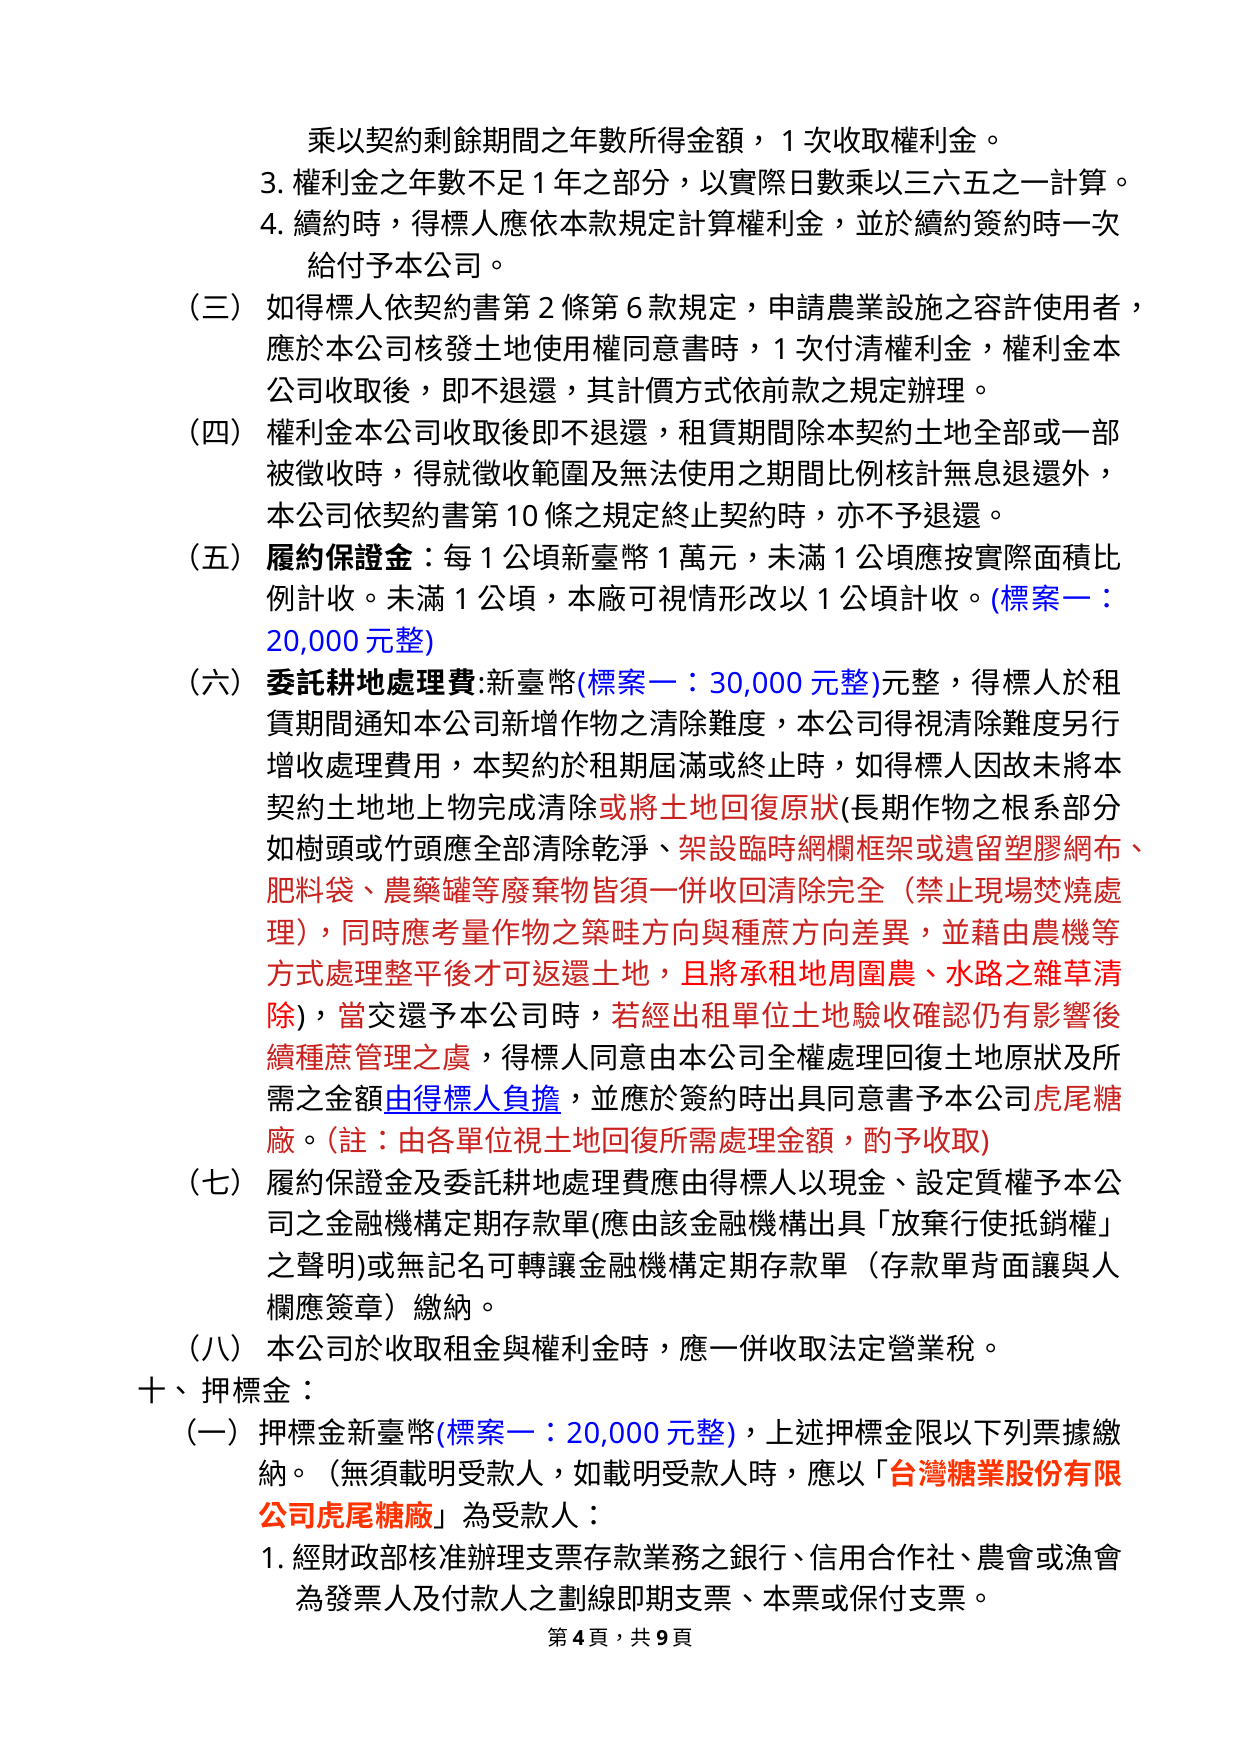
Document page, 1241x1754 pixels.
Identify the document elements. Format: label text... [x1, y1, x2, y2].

text 1. 經財政部核准辦理支票存款業務之銀行、信用合作社、農會或漁會為發票人及付款人之劃線即期支票、本票或保付支票。 [260, 1535, 1122, 1618]
text 3. 權利金之年數不足1年之部分，以實際日數乘以三六五之一計算。 [260, 160, 1122, 201]
list 押標金： [137, 1368, 1122, 1410]
list 履約保證金：每1公頃新臺幣1萬元，未滿1公頃應按實際面積比例計收。未滿1公頃，本廠可視情形改以1公頃計收。(標案一：20,000元整) [171, 535, 1122, 660]
list 如得標人依契約書第2條第6款規定，申請農業設施之容許使用者，應於本公司核發土地使用權同意書時，1次付清權利金，權利金本公司收取後，即不退還，其計價方式依前款之規定辦理。 [171, 285, 1122, 410]
list 委託耕地處理費:新臺幣(標案一：30,000元整)元整，得標人於租賃期間通知本公司新增作物之清除難度，本公司得視清除難度另行增收處理費用，本契約於租期屆滿或終止時，如得標人因故未將本契約土地地上物完成清除或將土地回復原狀(長期作物之根系部分如樹頭或竹頭應全部清除乾淨、架設臨時網欄框架或遺留塑膠網布、肥料袋、農藥罐等廢棄物皆須一併收回清除完全（禁止現場焚燒處理），同時應考量作物之築畦方向與種蔗方向差異，並藉由農機等方式處理整平後才可返還土地，且將承租地周圍農、水路之雜草清除)，當交還予本公司時，若經出租單位土地驗收確認仍有影響後續種蔗管理之虞，得標人同意由本公司全權處理回復土地原狀及所需之金額由得標人負擔，並應於簽約時出具同意書予本公司虎尾糖廠。（註：由各單位視土地回復所需處理金額，酌予收取) [171, 660, 1122, 1160]
list 履約保證金及委託耕地處理費應由得標人以現金、設定質權予本公司之金融機構定期存款單(應由該金融機構出具「放棄行使抵銷權」之聲明)或無記名可轉讓金融機構定期存款單（存款單背面讓與人欄應簽章）繳納。 [171, 1160, 1122, 1326]
text 4. 續約時，得標人應依本款規定計算權利金，並於續約簽約時一次給付予本公司。 [260, 201, 1122, 285]
list 權利金本公司收取後即不退還，租賃期間除本契約土地全部或一部被徵收時，得就徵收範圍及無法使用之期間比例核計無息退還外，本公司依契約書第10條之規定終止契約時，亦不予退還。 [171, 410, 1122, 535]
text 乘以契約剩餘期間之年數所得金額， 1次收取權利金。 [260, 118, 1122, 160]
list 本公司於收取租金與權利金時，應一併收取法定營業稅。 [171, 1326, 1122, 1368]
list 押標金新臺幣(標案一：20,000元整)，上述押標金限以下列票據繳納。（無須載明受款人，如載明受款人時，應以「台灣糖業股份有限公司虎尾糖廠」為受款人： [168, 1410, 1122, 1535]
